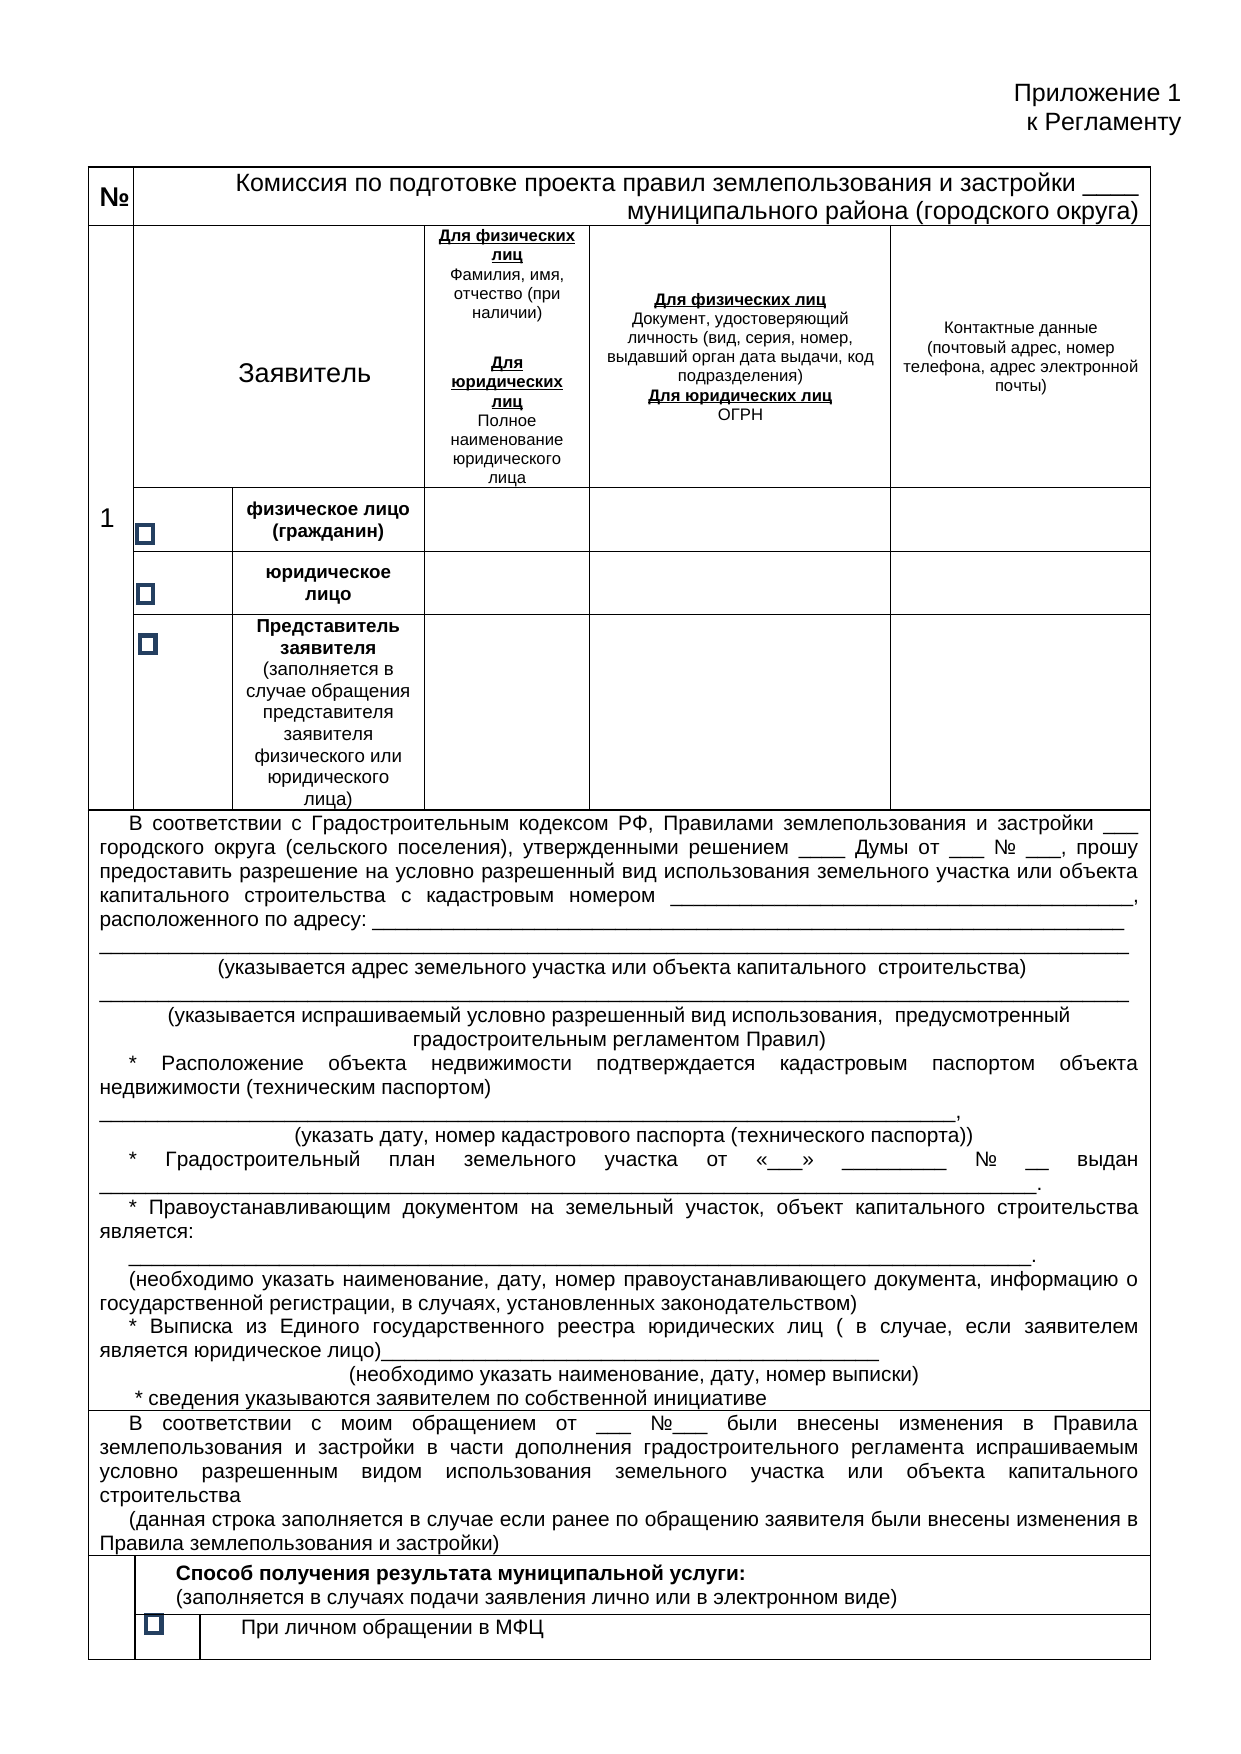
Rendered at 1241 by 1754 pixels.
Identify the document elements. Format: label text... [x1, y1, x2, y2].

table_cell Контактные данные (почтовый адрес, номер телефона, адрес электронной почты) [891, 226, 1150, 487]
table_cell [590, 615, 890, 809]
table_cell [139, 527, 145, 541]
table_cell [189, 1615, 199, 1659]
table_cell физическое лицо (гражданин) [233, 488, 424, 551]
table_cell [425, 552, 589, 614]
table_cell [140, 587, 145, 601]
table_cell Способ получения результата муниципальной услуги: (заполняется в случаях подачи заявления лично или в электронном виде) [136, 1556, 1150, 1614]
table_cell [590, 552, 890, 614]
table_cell [136, 1615, 146, 1659]
table_cell [425, 615, 589, 809]
table_cell [891, 552, 1150, 614]
table_cell [134, 488, 232, 551]
table_cell [425, 488, 589, 551]
text Приложение 1 [177, 78, 1181, 106]
table_header В соответствии с Градостроительным кодексом РФ, Правилами землепользования и застройки ___ городского округа (сельского поселения), утвержденными решением ____ Думы от ___ № ___, прошу предоставить разрешение на условно разрешенный вид использования земельного участка или объекта капитального строительства с кадастровым номером ________________________________________, расположенного по адресу: _________________________________________________________________ _________________________________________________________________________________________ (указывается адрес земельного участка или объекта капитального строительства) _________________________________________________________________________________________ (указывается испрашиваемый условно разрешенный вид использования, предусмотренный градостроительным регламентом Правил) * Расположение объекта недвижимости подтверждается кадастровым паспортом объекта недвижимости (техническим паспортом) __________________________________________________________________________, (указать дату, номер кадастрового паспорта (технического паспорта)) * Градостроительный план земельного участка от «___» _________ № __ выдан _________________________________________________________________________________. * Правоустанавливающим документом на земельный участок, объект капитального строительства является: ______________________________________________________________________________. (необходимо указать наименование, дату, номер правоустанавливающего документа, информацию о государственной регистрации, в случаях, установленных законодательством) * Выписка из Единого государственного реестра юридических лиц ( в случае, если заявителем является юридическое лицо)___________________________________________ (необходимо указать наименование, дату, номер выписки) * сведения указываются заявителем по собственной инициативе [89, 811, 1150, 1410]
table_cell Для физических лиц Документ, удостоверяющий личность (вид, серия, номер, выдавший орган дата выдачи, код подразделения) Для юридических лиц ОГРН [590, 226, 890, 487]
text к Регламенту [177, 106, 1181, 135]
table_cell [134, 615, 232, 809]
table_cell [590, 488, 890, 551]
table_cell Для физических лиц Фамилия, имя, отчество (при наличии) Для юридических лиц Полное наименование юридического лица [578, 226, 589, 487]
table_cell [891, 615, 1150, 809]
table_cell [891, 488, 1150, 551]
table_cell Для физических лиц Фамилия, имя, отчество (при наличии) Для юридических лиц Полное наименование юридического лица [425, 226, 435, 487]
table_cell Заявитель [134, 226, 424, 487]
table_cell [89, 1556, 134, 1659]
table_header № [89, 168, 133, 225]
table_cell В соответствии с моим обращением от ___ №___ были внесены изменения в Правила землепользования и застройки в части дополнения градостроительного регламента испрашиваемым условно разрешенным видом использования земельного участка или объекта капитального строительства (данная строка заполняется в случае если ранее по обращению заявителя были внесены изменения в Правила землепользования и застройки) [89, 1411, 1150, 1555]
table_cell 1 [89, 226, 133, 809]
table_cell юридическое лицо [233, 552, 424, 614]
table_cell При личном обращении в МФЦ [201, 1615, 1150, 1659]
table_cell [134, 552, 232, 614]
